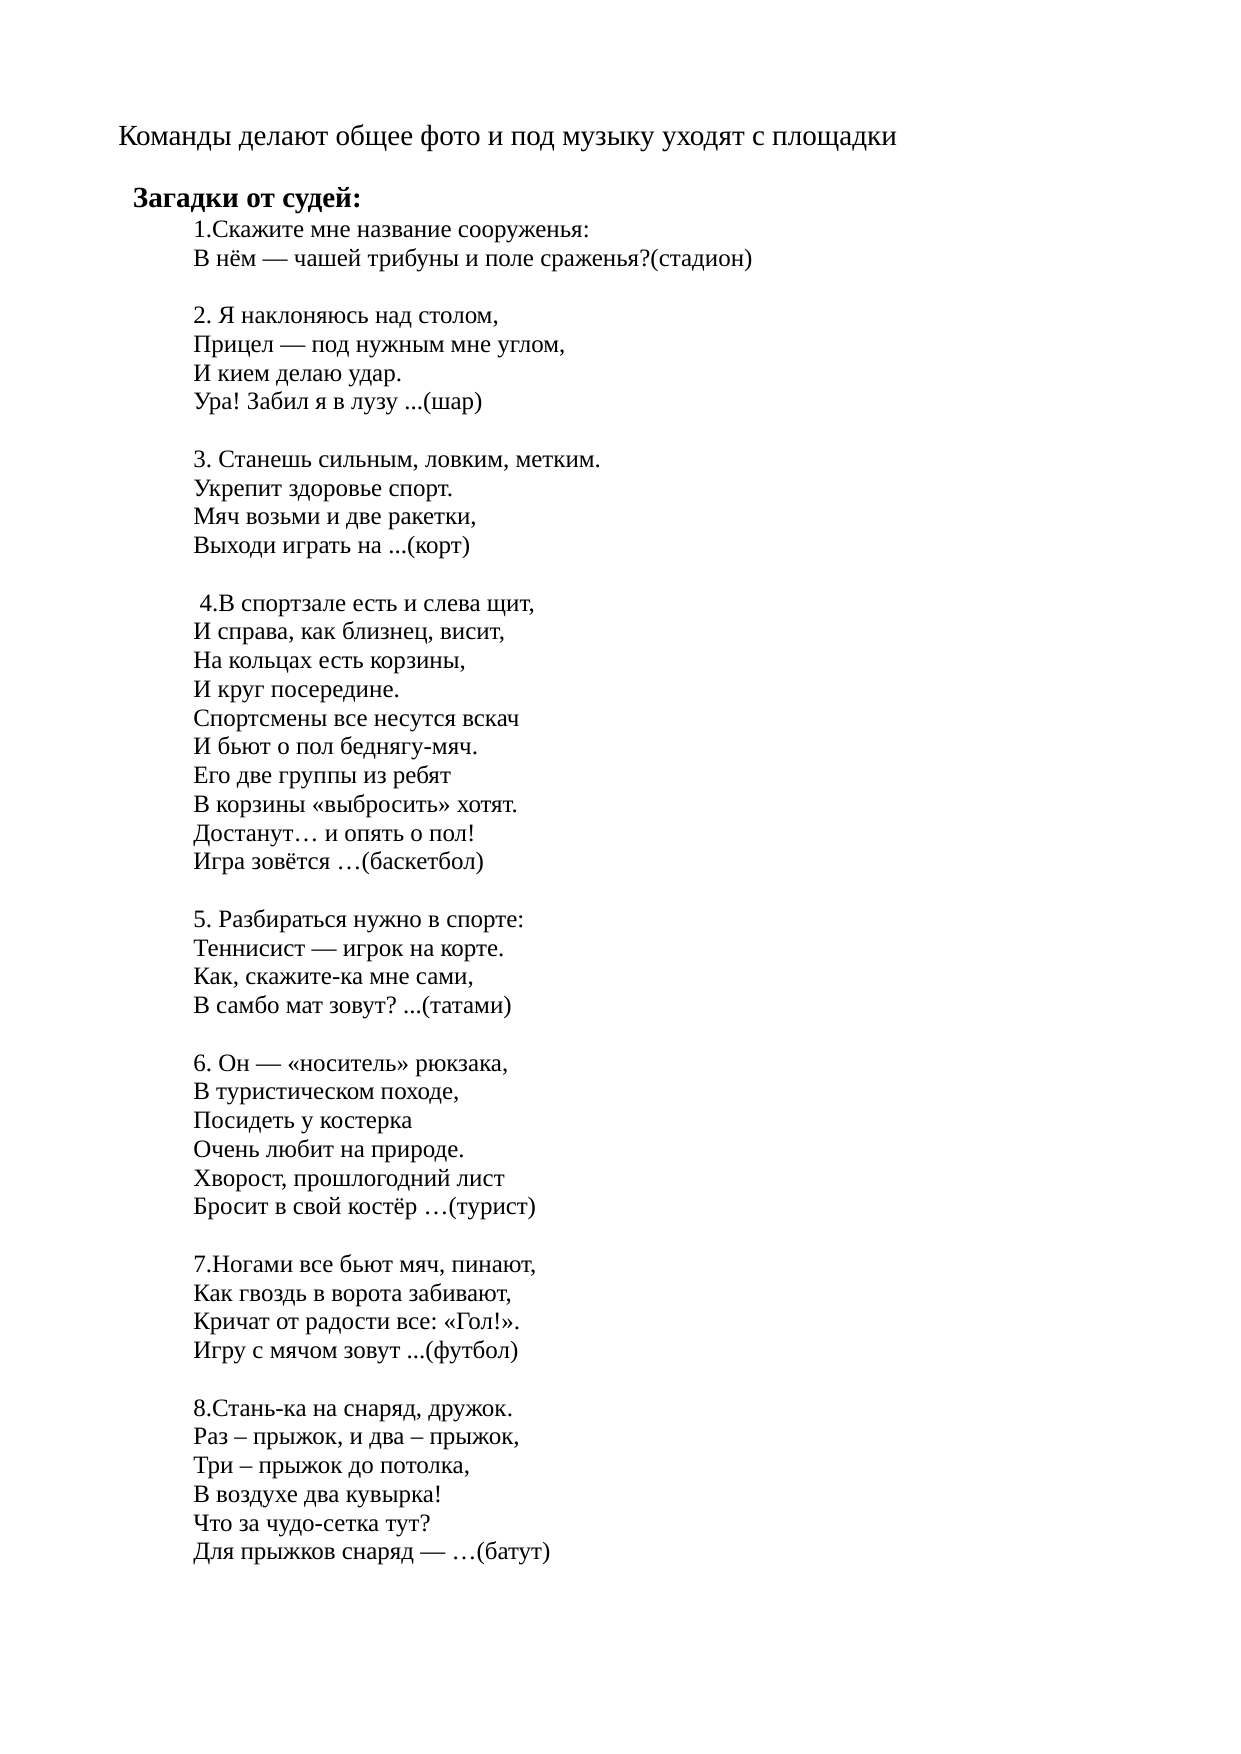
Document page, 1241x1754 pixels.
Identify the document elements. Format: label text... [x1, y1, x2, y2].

text Загадки от судей: [118, 180, 1122, 214]
list 8.Стань-ка на снаряд, дружок. Раз – прыжок, и два – прыжок, Три – прыжок до потолка, В воздухе два кувырка! Что за чудо-сетка тут? Для прыжков снаряд — …(батут) [193, 1393, 1122, 1594]
list 1.Скажите мне название сооруженья: В нём — чашей трибуны и поле сраженья?(стадион) 2. Я наклоняюсь над столом, Прицел — под нужным мне углом, И кием делаю удар. Ура! Забил я в лузу ...(шар) 3. Станешь сильным, ловким, метким. Укрепит здоровье спорт. Мяч возьми и две ракетки, Выходи играть на ...(корт) 4.В спортзале есть и слева щит, И справа, как близнец, висит, На кольцах есть корзины, И круг посередине. Спортсмены все несутся вскач И бьют о пол беднягу-мяч. Его две группы из ребят В корзины «выбросить» хотят. Достанут… и опять о пол! Игра зовётся …(баскетбол) 5. Разбираться нужно в спорте: Теннисист — игрок на корте. Как, скажите-ка мне сами, В самбо мат зовут? ...(татами) 6. Он — «носитель» рюкзака, В туристическом походе, Посидеть у костерка Очень любит на природе. Хворост, прошлогодний лист Бросит в свой костёр …(турист) [193, 214, 1122, 1220]
text Команды делают общее фото и под музыку уходят с площадки [118, 118, 1122, 152]
list 7.Ногами все бьют мяч, пинают, Как гвоздь в ворота забивают, Кричат от радости все: «Гол!». Игру с мячом зовут ...(футбол) [193, 1249, 1122, 1364]
